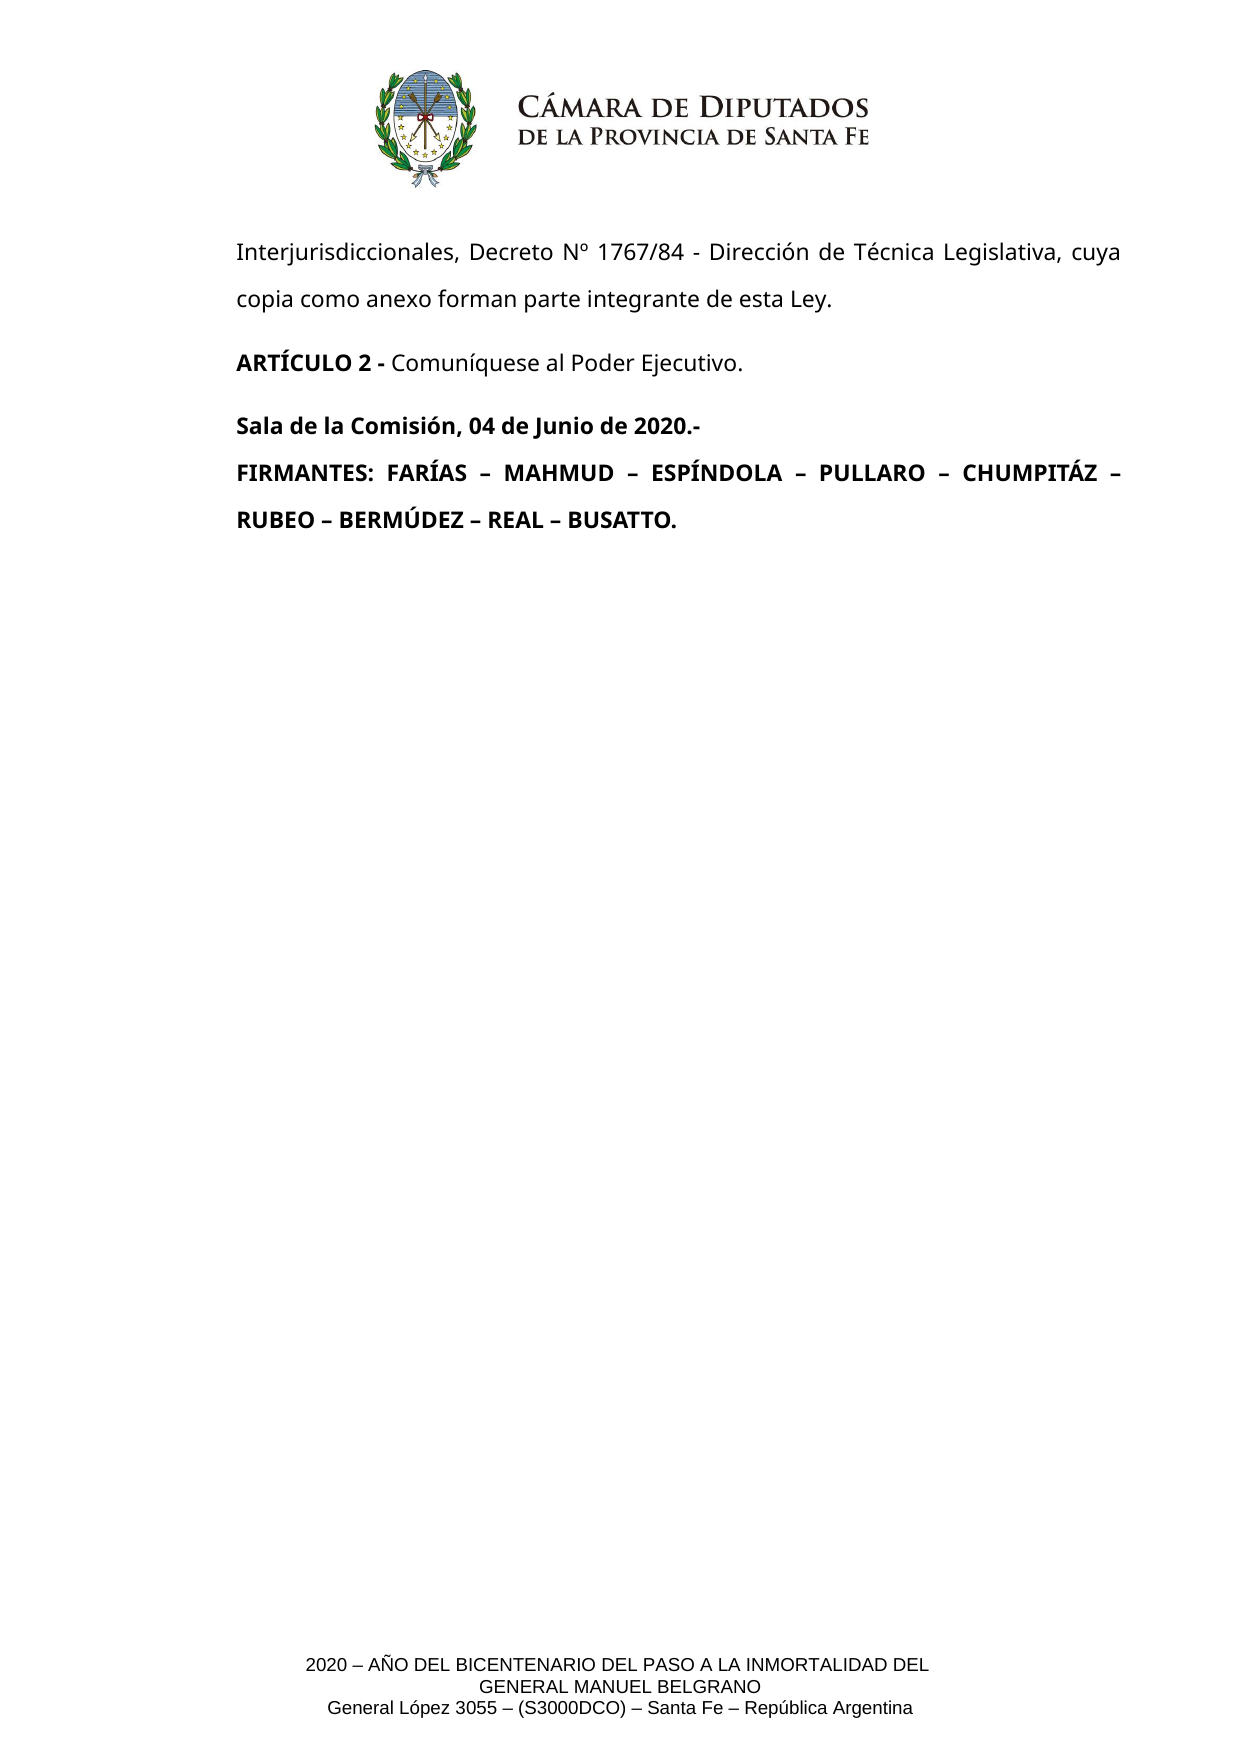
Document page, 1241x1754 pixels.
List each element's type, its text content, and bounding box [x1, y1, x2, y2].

text ARTÍCULO 2 - Comuníquese al Poder Ejecutivo. [236, 347, 1122, 378]
picture [374, 70, 869, 192]
text Interjurisdiccionales, Decreto Nº 1767/84 - Dirección de Técnica Legislativa, cuya copia como anexo forman parte integrante de esta Ley. [236, 236, 1122, 314]
text FIRMANTES: FARÍAS – MAHMUD – ESPÍNDOLA – PULLARO – CHUMPITÁZ – RUBEO – BERMÚDEZ – REAL – BUSATTO. [236, 457, 1122, 535]
text Sala de la Comisión, 04 de Junio de 2020.- [236, 410, 1122, 441]
